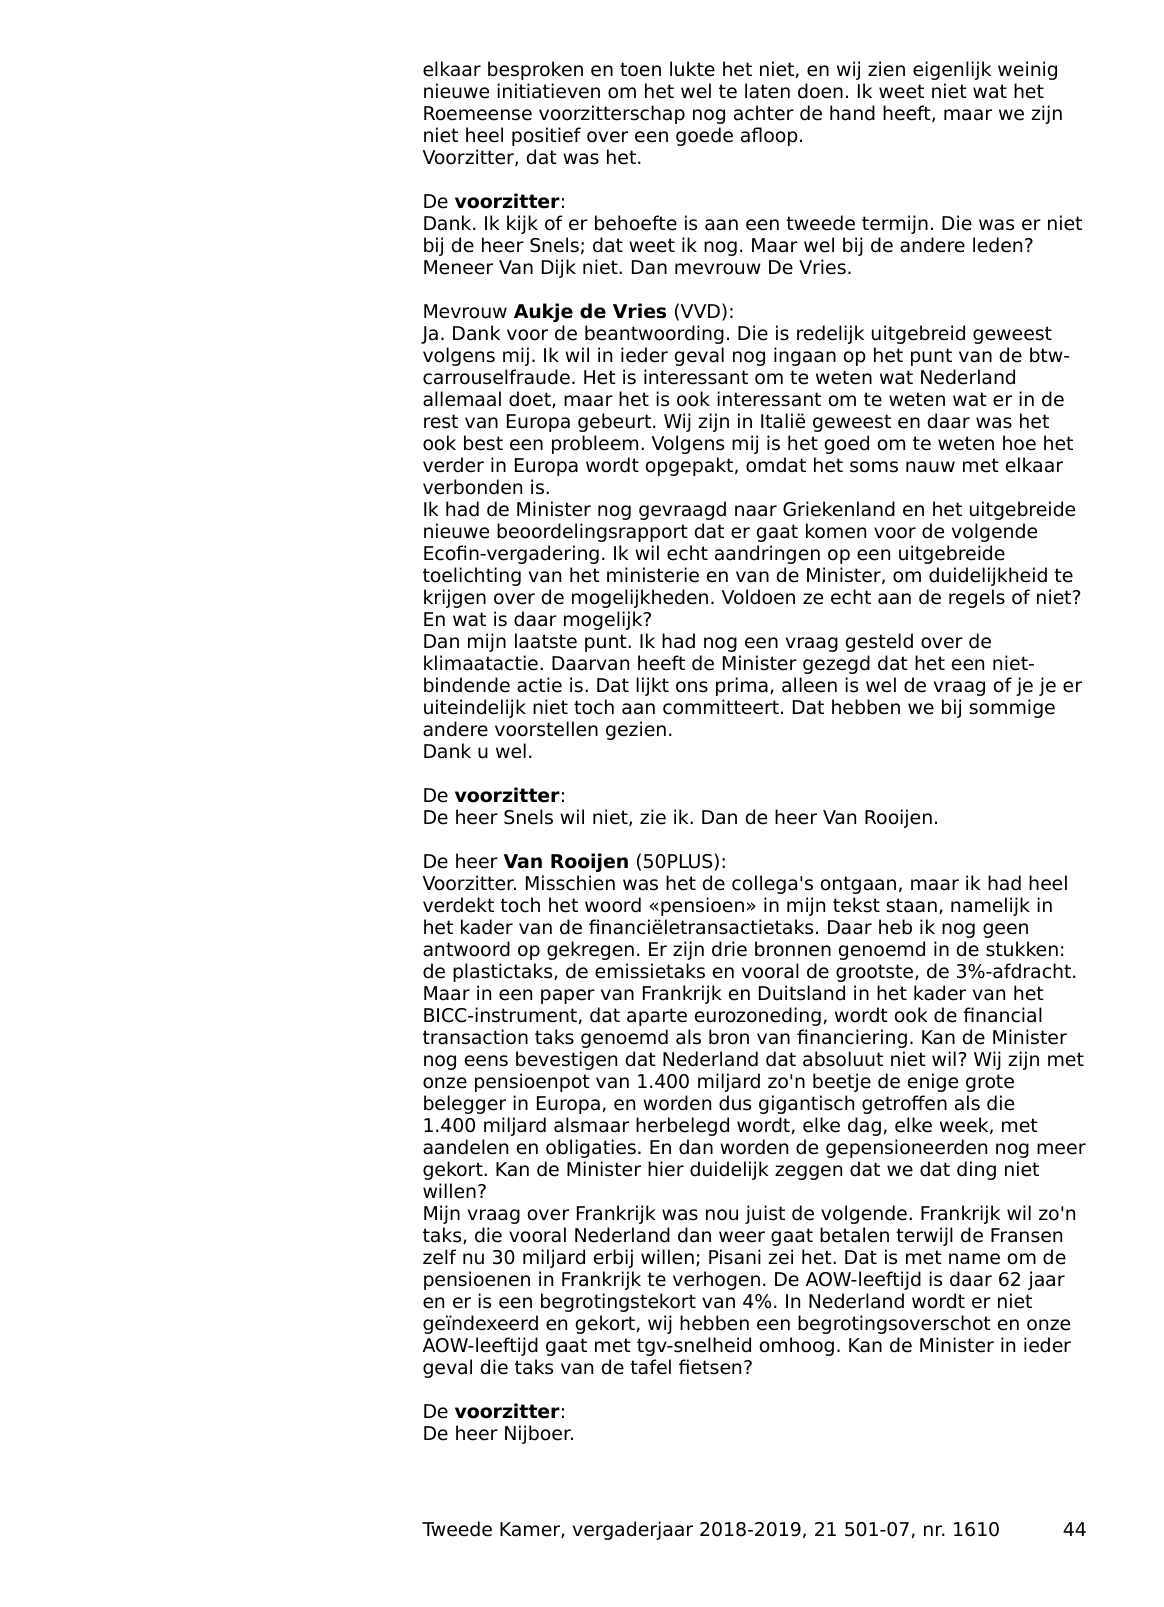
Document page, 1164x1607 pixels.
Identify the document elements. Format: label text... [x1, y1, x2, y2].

text Mijn vraag over Frankrijk was nou juist de volgende. Frankrijk wil zo'n taks, die vooral Nederland dan weer gaat betalen terwijl de Fransen zelf nu 30 miljard erbij willen; Pisani zei het. Dat is met name om de pensioenen in Frankrijk te verhogen. De AOW-leeftijd is daar 62 jaar en er is een begrotingstekort van 4%. In Nederland wordt er niet geïndexeerd en gekort, wij hebben een begrotingsoverschot en onze AOW-leeftijd gaat met tgv-snelheid omhoog. Kan de Minister in ieder geval die taks van de tafel fietsen? [422, 1203, 1087, 1379]
text Voorzitter. Misschien was het de collega's ontgaan, maar ik had heel verdekt toch het woord «pensioen» in mijn tekst staan, namelijk in het kader van de financiëletransactietaks. Daar heb ik nog geen antwoord op gekregen. Er zijn drie bronnen genoemd in de stukken: de plastictaks, de emissietaks en vooral de grootste, de 3%-afdracht. Maar in een paper van Frankrijk en Duitsland in het kader van het BICC-instrument, dat aparte eurozoneding, wordt ook de financial transaction taks genoemd als bron van financiering. Kan de Minister nog eens bevestigen dat Nederland dat absoluut niet wil? Wij zijn met onze pensioenpot van 1.400 miljard zo'n beetje de enige grote belegger in Europa, en worden dus gigantisch getroffen als die 1.400 miljard alsmaar herbelegd wordt, elke dag, elke week, met aandelen en obligaties. En dan worden de gepensioneerden nog meer gekort. Kan de Minister hier duidelijk zeggen dat we dat ding niet willen? [422, 873, 1087, 1203]
text Voorzitter, dat was het. [422, 147, 1087, 169]
text De heer Nijboer. [422, 1423, 1087, 1445]
text De voorzitter: [422, 785, 1087, 807]
text Dan mijn laatste punt. Ik had nog een vraag gesteld over de klimaatactie. Daarvan heeft de Minister gezegd dat het een niet-bindende actie is. Dat lijkt ons prima, alleen is wel de vraag of je je er uiteindelijk niet toch aan committeert. Dat hebben we bij sommige andere voorstellen gezien. [422, 631, 1087, 741]
text Ja. Dank voor de beantwoording. Die is redelijk uitgebreid geweest volgens mij. Ik wil in ieder geval nog ingaan op het punt van de btw-carrouselfraude. Het is interessant om te weten wat Nederland allemaal doet, maar het is ook interessant om te weten wat er in de rest van Europa gebeurt. Wij zijn in Italië geweest en daar was het ook best een probleem. Volgens mij is het goed om te weten hoe het verder in Europa wordt opgepakt, omdat het soms nauw met elkaar verbonden is. [422, 323, 1087, 499]
text De heer Snels wil niet, zie ik. Dan de heer Van Rooijen. [422, 807, 1087, 829]
text De heer Van Rooijen (50PLUS): [422, 851, 1087, 873]
text Dank. Ik kijk of er behoefte is aan een tweede termijn. Die was er niet bij de heer Snels; dat weet ik nog. Maar wel bij de andere leden? Meneer Van Dijk niet. Dan mevrouw De Vries. [422, 213, 1087, 279]
text Mevrouw Aukje de Vries (VVD): [422, 301, 1087, 323]
text elkaar besproken en toen lukte het niet, en wij zien eigenlijk weinig nieuwe initiatieven om het wel te laten doen. Ik weet niet wat het Roemeense voorzitterschap nog achter de hand heeft, maar we zijn niet heel positief over een goede afloop. [422, 59, 1087, 147]
text Ik had de Minister nog gevraagd naar Griekenland en het uitgebreide nieuwe beoordelingsrapport dat er gaat komen voor de volgende Ecofin-vergadering. Ik wil echt aandringen op een uitgebreide toelichting van het ministerie en van de Minister, om duidelijkheid te krijgen over de mogelijkheden. Voldoen ze echt aan de regels of niet? En wat is daar mogelijk? [422, 499, 1087, 631]
text De voorzitter: [422, 1401, 1087, 1423]
text Dank u wel. [422, 741, 1087, 763]
text De voorzitter: [422, 191, 1087, 213]
